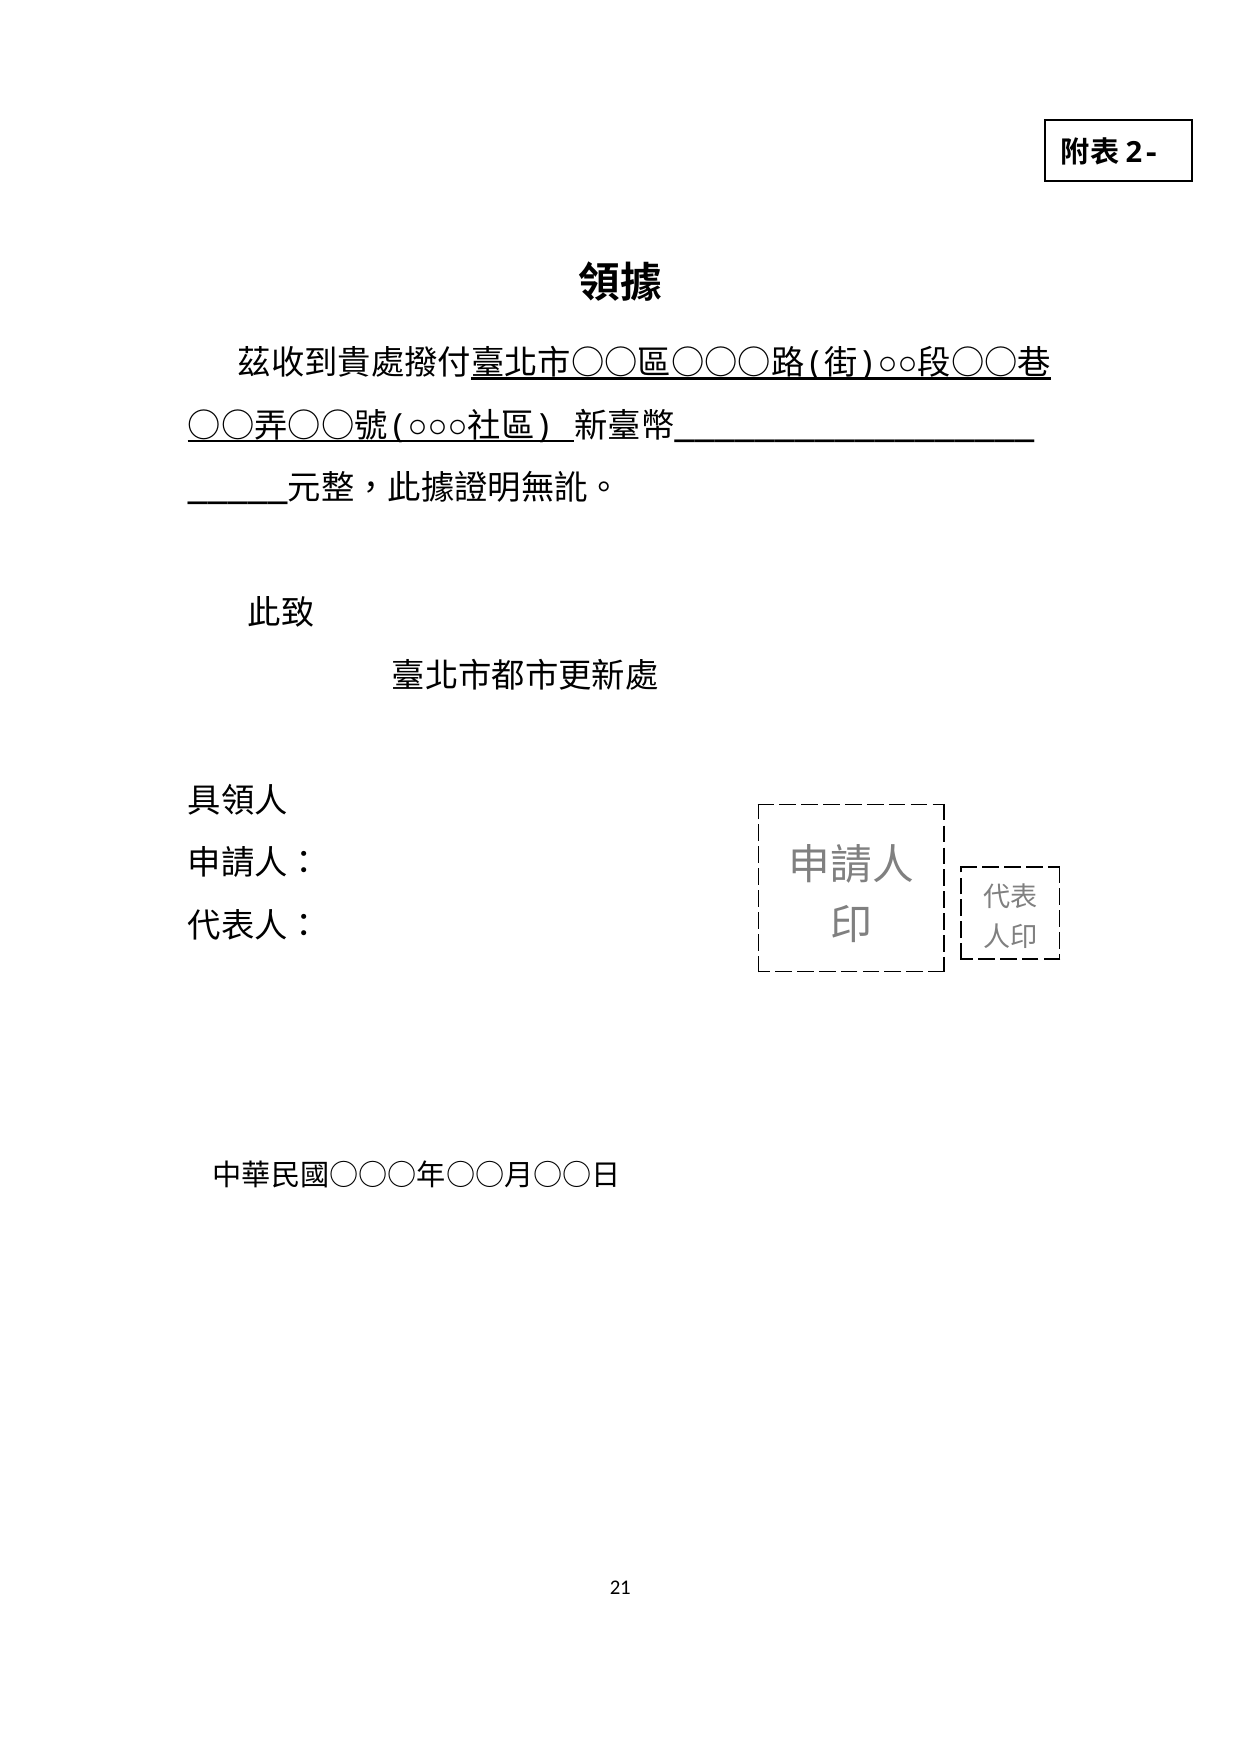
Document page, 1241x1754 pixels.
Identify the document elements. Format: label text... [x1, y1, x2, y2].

text [945, 818, 1060, 960]
text 附表2-3 [1061, 128, 1176, 173]
text [1046, 121, 1191, 180]
text 中華民國○○○年○○月○○日 [212, 1131, 1028, 1193]
text 茲收到貴處撥付臺北市○○區○○○路(街)○○段○○巷○○弄○○號(○○○社區) 新臺幣_______________________元整，此據證明無訛。 [187, 318, 1053, 506]
text 申請人： [187, 818, 757, 881]
text 具領人 [187, 756, 1053, 972]
text 代表人印 [977, 875, 1044, 951]
text 申請人印 [774, 831, 928, 951]
text 領據 [187, 237, 1053, 300]
text 此致 [187, 568, 1053, 631]
text 臺北市都市更新處 [225, 631, 1053, 693]
text [945, 881, 960, 943]
text 代表人： [187, 881, 757, 943]
